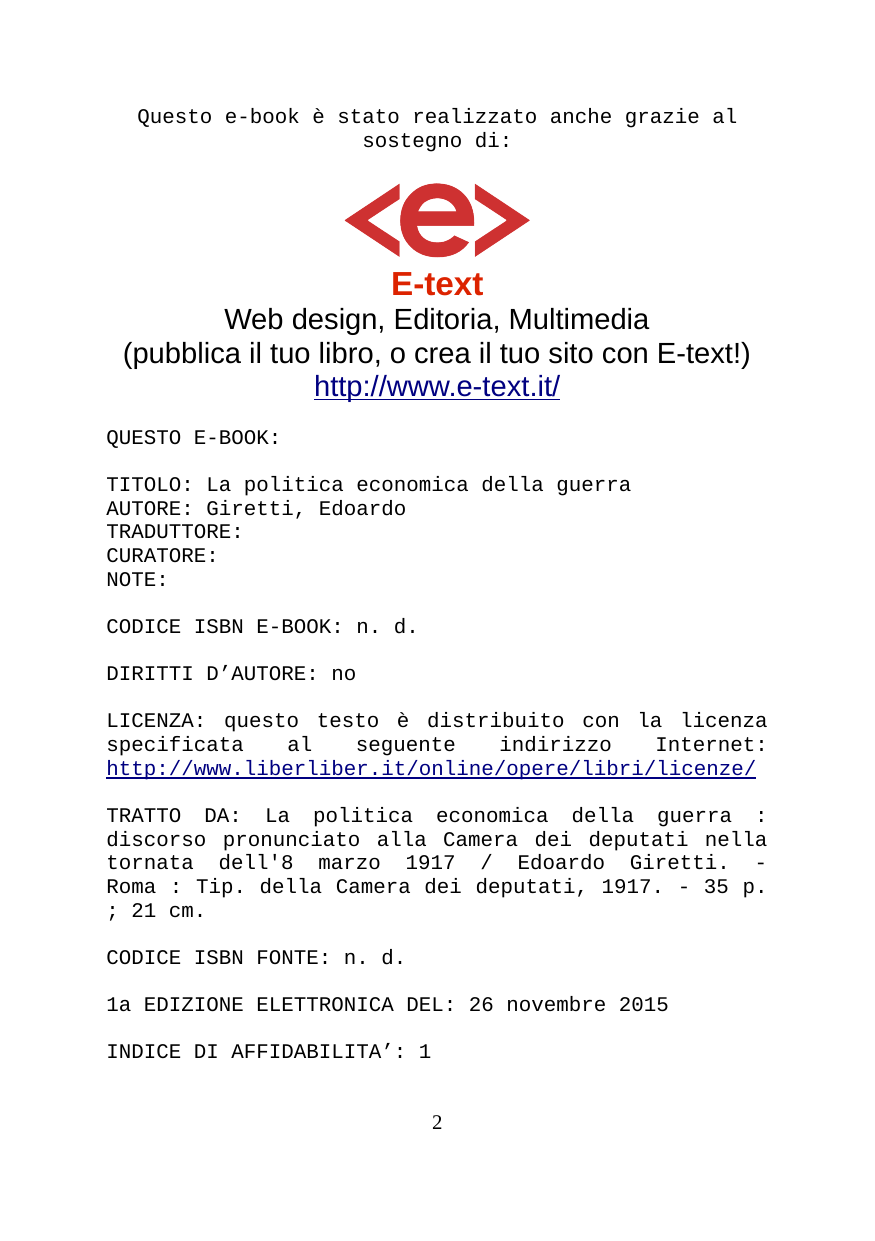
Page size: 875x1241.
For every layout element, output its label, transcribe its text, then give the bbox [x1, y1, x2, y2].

text E-text [106, 264, 768, 302]
text NOTE: [106, 568, 768, 592]
text AUTORE: Giretti, Edoardo [106, 498, 768, 521]
text Web design, Editoria, Multimedia [106, 302, 768, 336]
text http://www.e-text.it/ [106, 369, 768, 403]
text (pubblica il tuo libro, o crea il tuo sito con E-text!) [106, 336, 768, 369]
text TITOLO: La politica economica della guerra [106, 474, 768, 498]
text TRATTO DA: La politica economica della guerra : discorso pronunciato alla Camera dei deputati nella tornata dell'8 marzo 1917 / Edoardo Giretti. - Roma : Tip. della Camera dei deputati, 1917. - 35 p. ; 21 cm. [106, 805, 768, 923]
text CURATORE: [106, 545, 768, 568]
picture [343, 183, 531, 258]
text DIRITTI D’AUTORE: no [106, 663, 768, 687]
text CODICE ISBN FONTE: n. d. [106, 947, 768, 971]
text Questo e-book è stato realizzato anche grazie al sostegno di: [106, 106, 768, 153]
text CODICE ISBN E-BOOK: n. d. [106, 616, 768, 639]
text INDICE DI AFFIDABILITA’: 1 [106, 1041, 768, 1065]
text 1a EDIZIONE ELETTRONICA DEL: 26 novembre 2015 [106, 994, 768, 1018]
text QUESTO E-BOOK: [106, 427, 768, 450]
text TRADUTTORE: [106, 521, 768, 545]
text LICENZA: questo testo è distribuito con la licenza specificata al seguente indirizzo Internet: http://www.liberliber.it/online/opere/libri/licenze/ [106, 710, 768, 781]
